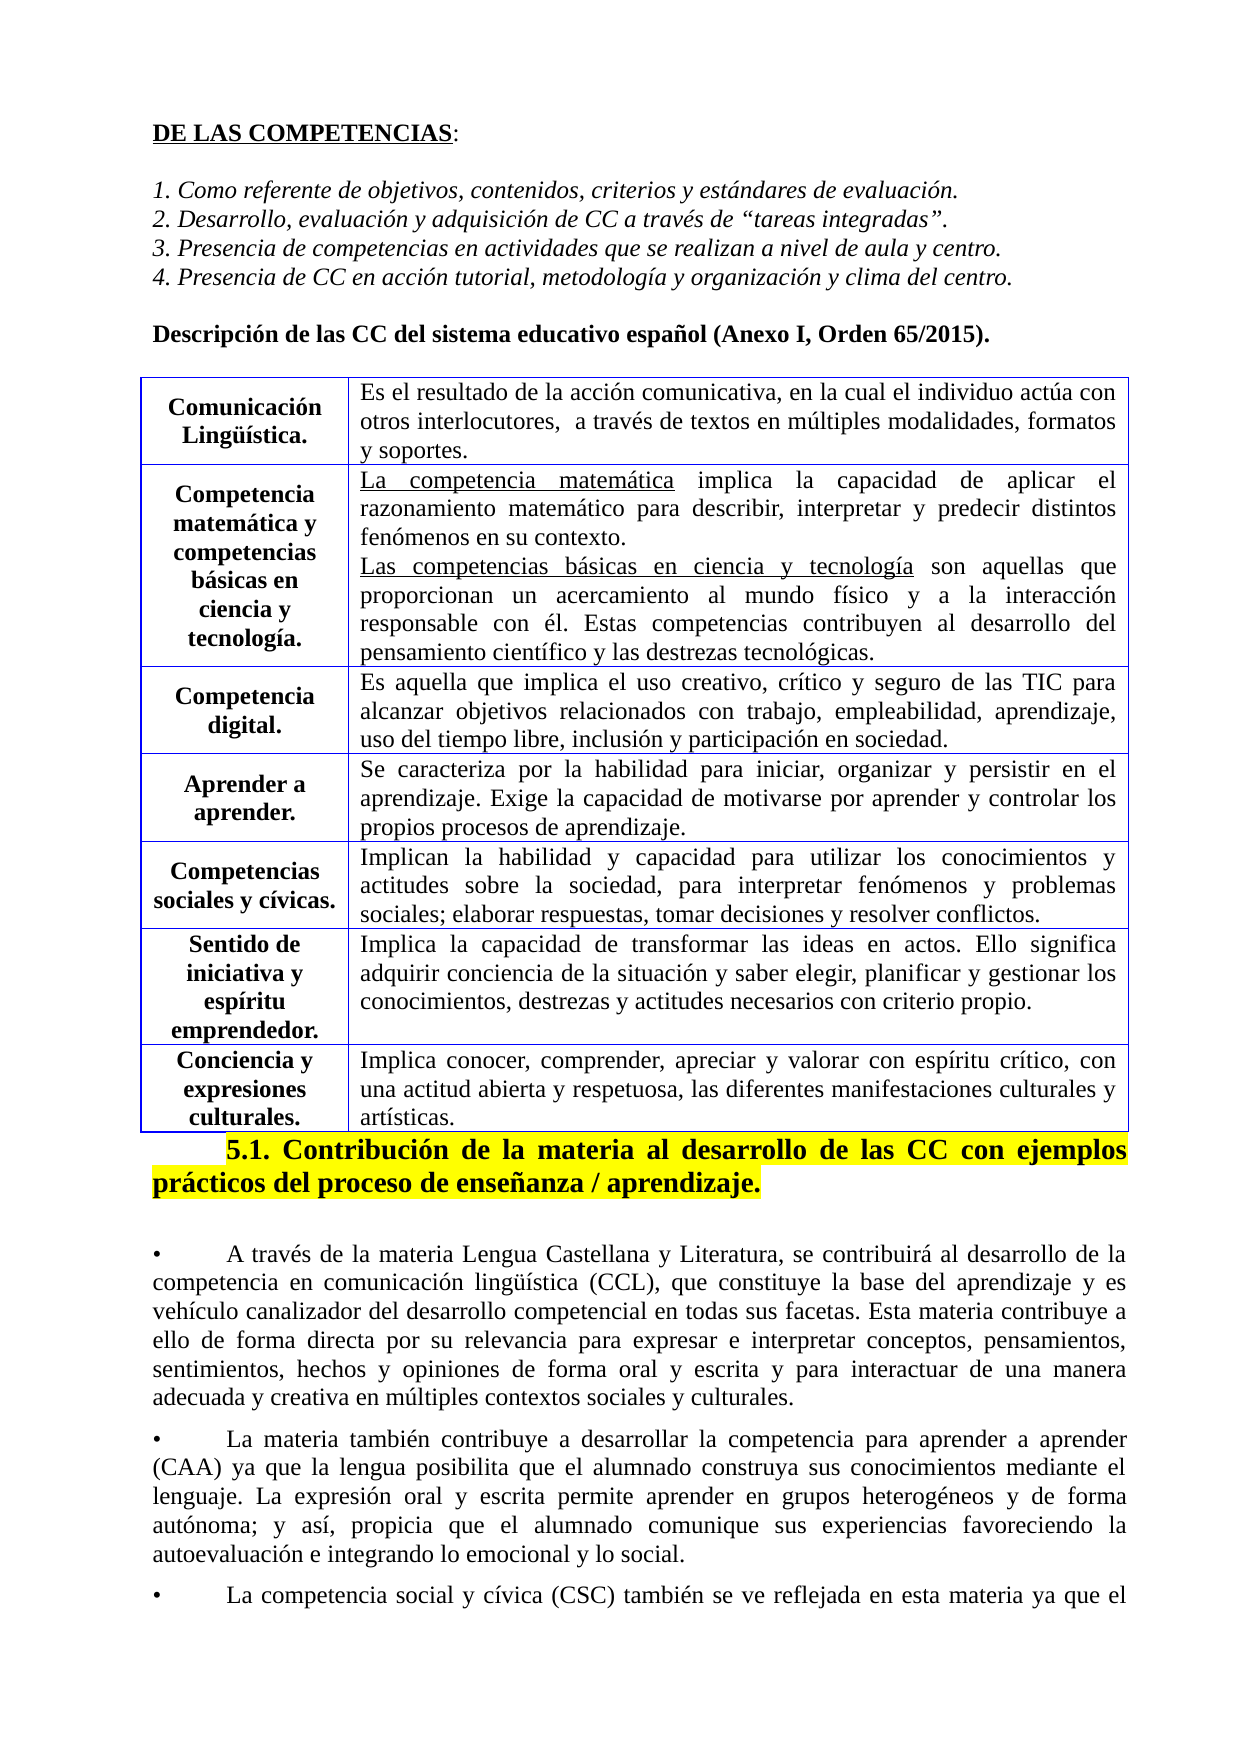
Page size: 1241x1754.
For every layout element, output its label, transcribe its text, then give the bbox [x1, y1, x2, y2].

table_cell Implica la capacidad de transformar las ideas en actos. Ello significa adquirir conciencia de la situación y saber elegir, planificar y gestionar los conocimientos, destrezas y actitudes necesarios con criterio propio. [349, 929, 1128, 1044]
table_header Comunicación Lingüística. [142, 378, 348, 464]
table_cell Sentido de iniciativa y espíritu emprendedor. [142, 929, 348, 1044]
table_cell La competencia matemática implica la capacidad de aplicar el razonamiento matemático para describir, interpretar y predecir distintos fenómenos en su contexto. Las competencias básicas en ciencia y tecnología son aquellas que proporcionan un acercamiento al mundo físico y a la interacción responsable con él. Estas competencias contribuyen al desarrollo del pensamiento científico y las destrezas tecnológicas. [349, 465, 1128, 666]
table_cell Conciencia y expresiones culturales. [142, 1045, 348, 1131]
table_cell Competencia digital. [142, 667, 348, 753]
table_cell Competencia matemática y competencias básicas en ciencia y tecnología. [142, 465, 348, 666]
text • La materia también contribuye a desarrollar la competencia para aprender a aprender (CAA) ya que la lengua posibilita que el alumnado construya sus conocimientos mediante el lenguaje. La expresión oral y escrita permite aprender en grupos heterogéneos y de forma autónoma; y así, propicia que el alumnado comunique sus experiencias favoreciendo la autoevaluación e integrando lo emocional y lo social. [152, 1424, 1128, 1567]
subtitle 5.1. Contribución de la materia al desarrollo de las CC con ejemplos prácticos del proceso de enseñanza / aprendizaje. [152, 1133, 1128, 1199]
table_cell Implican la habilidad y capacidad para utilizar los conocimientos y actitudes sobre la sociedad, para interpretar fenómenos y problemas sociales; elaborar respuestas, tomar decisiones y resolver conflictos. [349, 842, 1128, 928]
text • La competencia social y cívica (CSC) también se ve reflejada en esta materia ya que el [152, 1580, 1128, 1609]
table_header Es el resultado de la acción comunicativa, en la cual el individuo actúa con otros interlocutores, a través de textos en múltiples modalidades, formatos y soportes. [349, 378, 1128, 464]
table_cell Es aquella que implica el uso creativo, crítico y seguro de las TIC para alcanzar objetivos relacionados con trabajo, empleabilidad, aprendizaje, uso del tiempo libre, inclusión y participación en sociedad. [349, 667, 1128, 753]
text 2. Desarrollo, evaluación y adquisición de CC a través de “tareas integradas”. [152, 204, 1128, 233]
text Descripción de las CC del sistema educativo español (Anexo I, Orden 65/2015). [152, 319, 1128, 348]
table_cell Implica conocer, comprender, apreciar y valorar con espíritu crítico, con una actitud abierta y respetuosa, las diferentes manifestaciones culturales y artísticas. [349, 1045, 1128, 1131]
text 4. Presencia de CC en acción tutorial, metodología y organización y clima del centro. [152, 262, 1128, 291]
text • A través de la materia Lengua Castellana y Literatura, se contribuirá al desarrollo de la competencia en comunicación lingüística (CCL), que constituye la base del aprendizaje y es vehículo canalizador del desarrollo competencial en todas sus facetas. Esta materia contribuye a ello de forma directa por su relevancia para expresar e interpretar conceptos, pensamientos, sentimientos, hechos y opiniones de forma oral y escrita y para interactuar de una manera adecuada y creativa en múltiples contextos sociales y culturales. [152, 1239, 1128, 1411]
text DE LAS COMPETENCIAS: [152, 118, 1128, 147]
text 3. Presencia de competencias en actividades que se realizan a nivel de aula y centro. [152, 233, 1128, 262]
table_cell Aprender a aprender. [142, 754, 348, 841]
table_cell Se caracteriza por la habilidad para iniciar, organizar y persistir en el aprendizaje. Exige la capacidad de motivarse por aprender y controlar los propios procesos de aprendizaje. [349, 754, 1128, 841]
table_cell Competencias sociales y cívicas. [142, 842, 348, 928]
text 1. Como referente de objetivos, contenidos, criterios y estándares de evaluación. [152, 176, 1128, 204]
